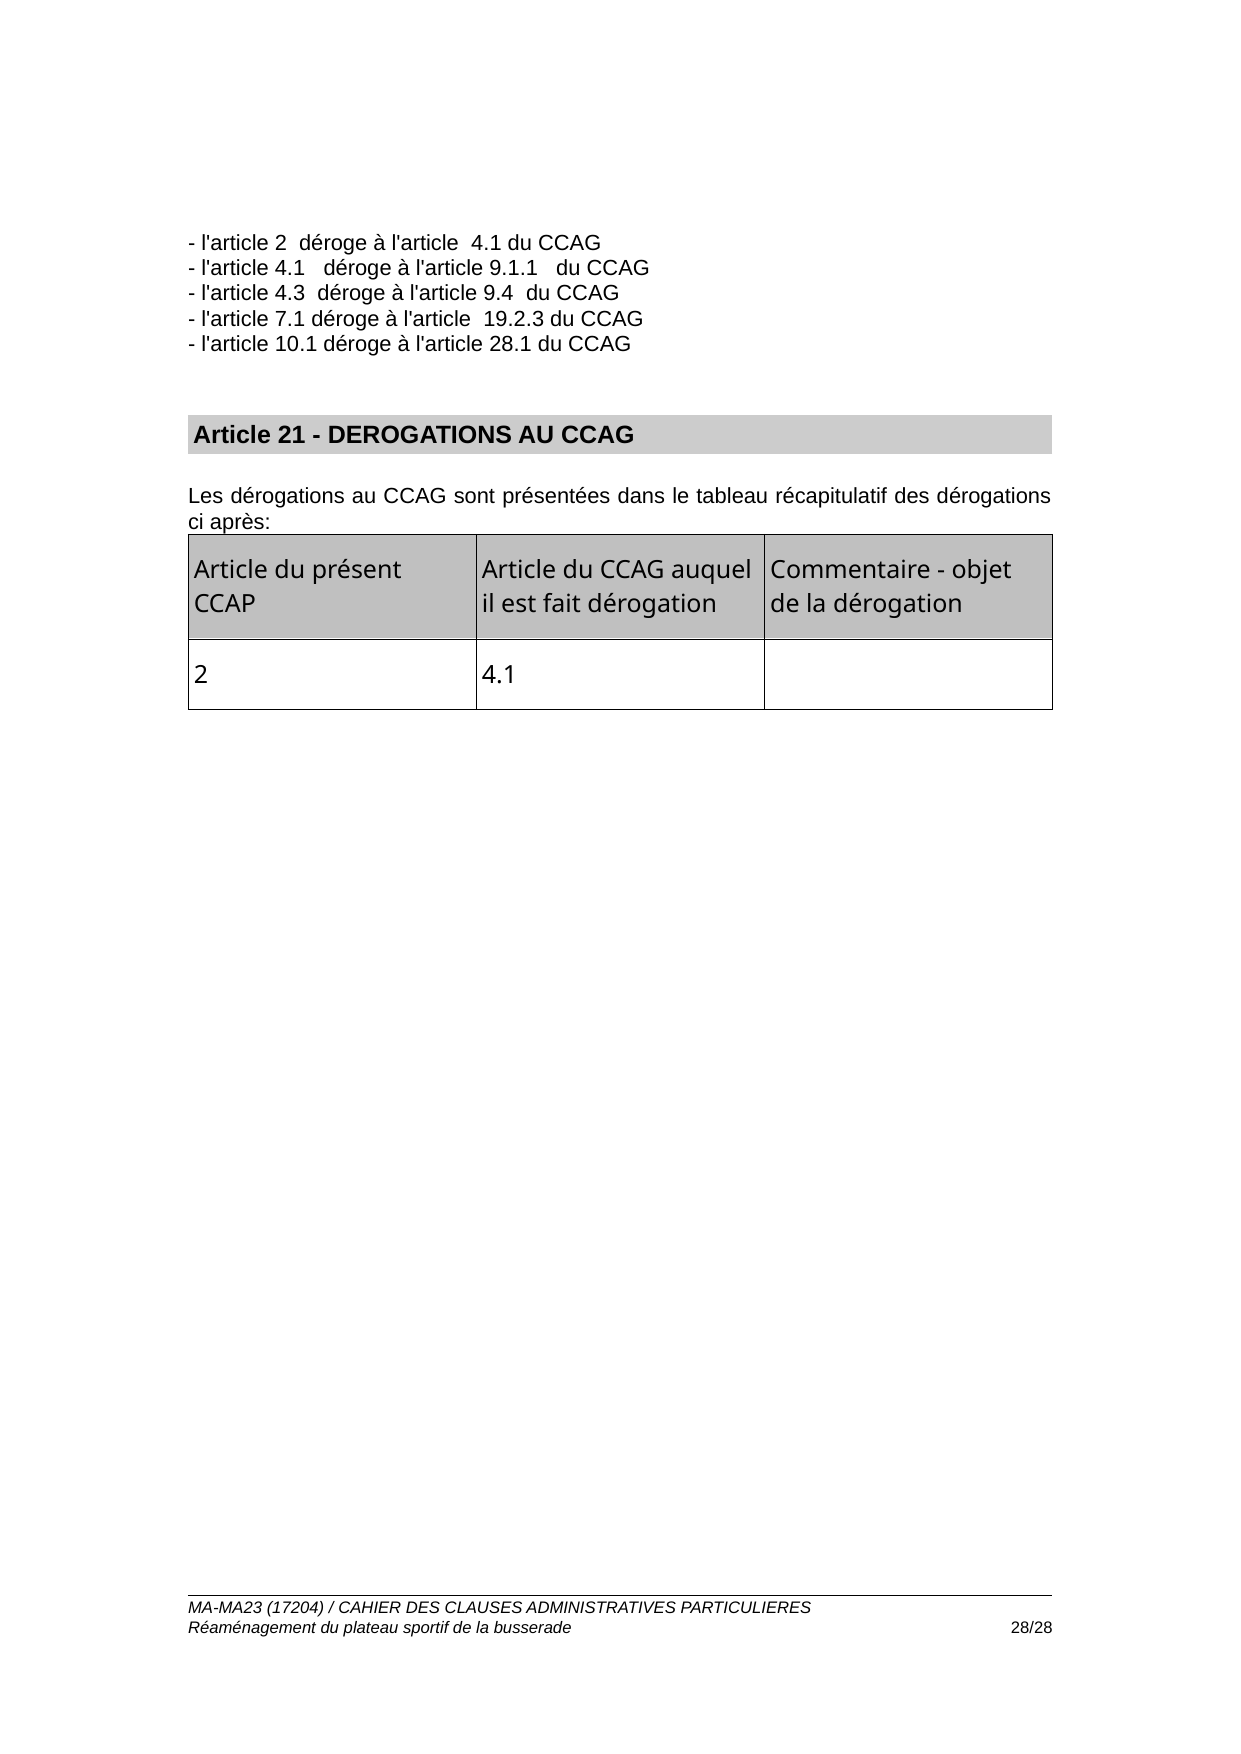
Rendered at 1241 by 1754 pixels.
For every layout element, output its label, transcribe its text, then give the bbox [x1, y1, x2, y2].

table_header Article du CCAG auquel il est fait dérogation [477, 535, 764, 638]
subtitle DEROGATIONS AU CCAG [190, 417, 1050, 452]
text - l'article 4.1 déroge à l'article 9.1.1 du CCAG [188, 255, 1052, 280]
table_cell [765, 640, 1052, 709]
text - l'article 7.1 déroge à l'article 19.2.3 du CCAG [188, 305, 1052, 331]
text - l'article 4.3 déroge à l'article 9.4 du CCAG [188, 280, 1052, 305]
text - l'article 2 déroge à l'article 4.1 du CCAG [188, 230, 1052, 255]
table_cell 4.1 [477, 640, 764, 709]
table_header Commentaire - objet de la dérogation [765, 535, 1052, 638]
table_header Article du présent CCAP [189, 535, 476, 638]
text - l'article 10.1 déroge à l'article 28.1 du CCAG [188, 331, 1052, 356]
table_cell 2 [189, 640, 476, 709]
text Les dérogations au CCAG sont présentées dans le tableau récapitulatif des dérogations ci après: [188, 483, 1052, 534]
